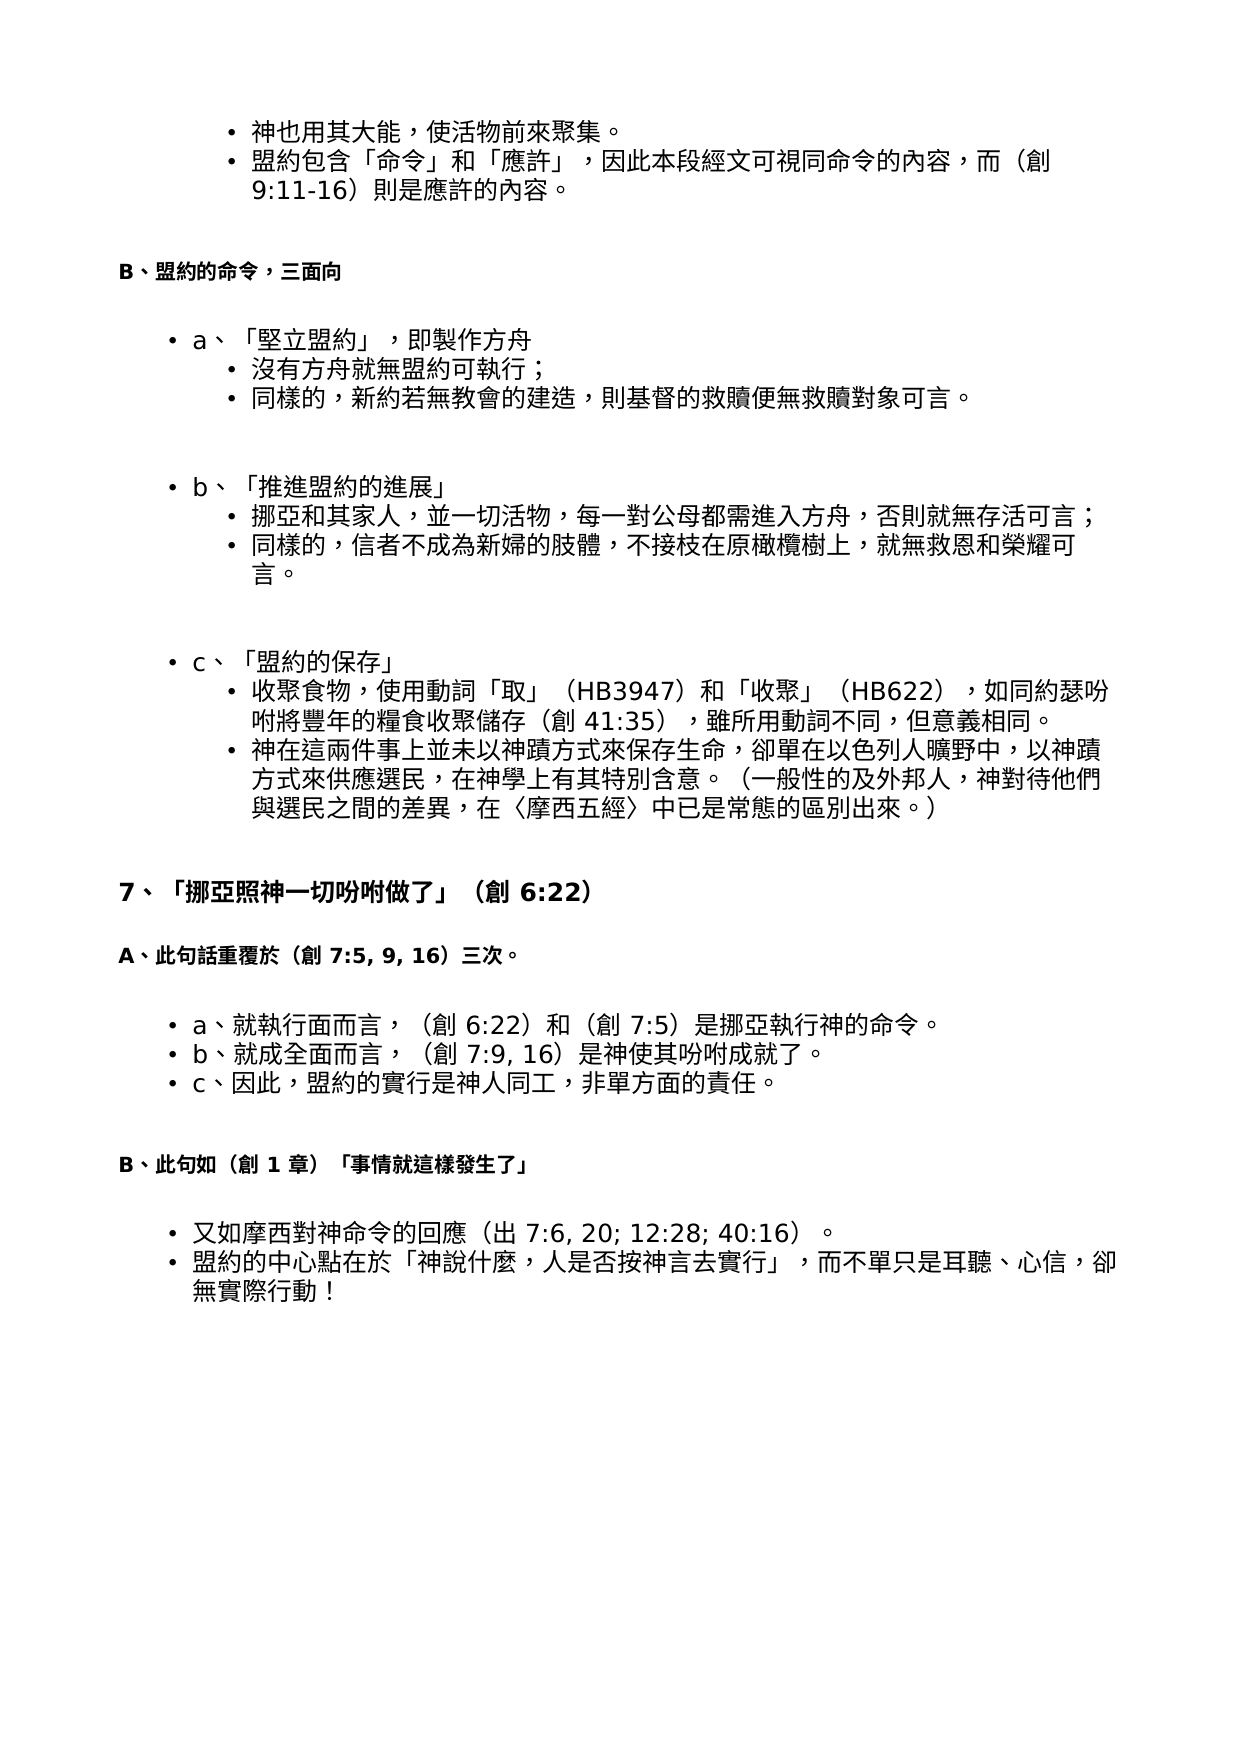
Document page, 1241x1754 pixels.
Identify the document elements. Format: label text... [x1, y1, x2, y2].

list 盟約的中心點在於「神說什麼，人是否按神言去實行」，而不單只是耳聽、心信，卻無實際行動！ [177, 1248, 1122, 1307]
list 神在這兩件事上並未以神蹟方式來保存生命，卻單在以色列人曠野中，以神蹟方式來供應選民，在神學上有其特別含意。（一般性的及外邦人，神對待他們與選民之間的差異，在〈摩西五經〉中已是常態的區別出來。） [236, 736, 1122, 823]
subtitle B、盟約的命令，三面向 [118, 260, 1122, 284]
list 盟約包含「命令」和「應許」，因此本段經文可視同命令的內容，而（創 9:11-16）則是應許的內容。 [236, 147, 1122, 206]
subtitle 7、「挪亞照神一切吩咐做了」（創 6:22） [118, 878, 1122, 907]
list 挪亞和其家人，並一切活物，每一對公母都需進入方舟，否則就無存活可言； [236, 502, 1122, 531]
list 收聚食物，使用動詞「取」（HB3947）和「收聚」（HB622），如同約瑟吩咐將豐年的糧食收聚儲存（創 41:35），雖所用動詞不同，但意義相同。 [236, 678, 1122, 736]
list 同樣的，信者不成為新婦的肢體，不接枝在原橄欖樹上，就無救恩和榮耀可言。 [236, 531, 1122, 589]
subtitle B、此句如（創 1 章）「事情就這樣發生了」 [118, 1153, 1122, 1177]
list 神也用其大能，使活物前來聚集。 [236, 118, 1122, 147]
list b、「推進盟約的進展」 [177, 473, 1122, 502]
subtitle A、此句話重覆於（創 7:5, 9, 16）三次。 [118, 944, 1122, 969]
list a、就執行面而言，（創 6:22）和（創 7:5）是挪亞執行神的命令。 [177, 1011, 1122, 1040]
list c、「盟約的保存」 [177, 648, 1122, 678]
list 又如摩西對神命令的回應（出 7:6, 20; 12:28; 40:16）。 [177, 1219, 1122, 1248]
list 同樣的，新約若無教會的建造，則基督的救贖便無救贖對象可言。 [236, 385, 1122, 414]
list a、「堅立盟約」，即製作方舟 [177, 326, 1122, 356]
list c、因此，盟約的實行是神人同工，非單方面的責任。 [177, 1069, 1122, 1098]
list 沒有方舟就無盟約可執行； [236, 356, 1122, 385]
list b、就成全面而言，（創 7:9, 16）是神使其吩咐成就了。 [177, 1040, 1122, 1069]
